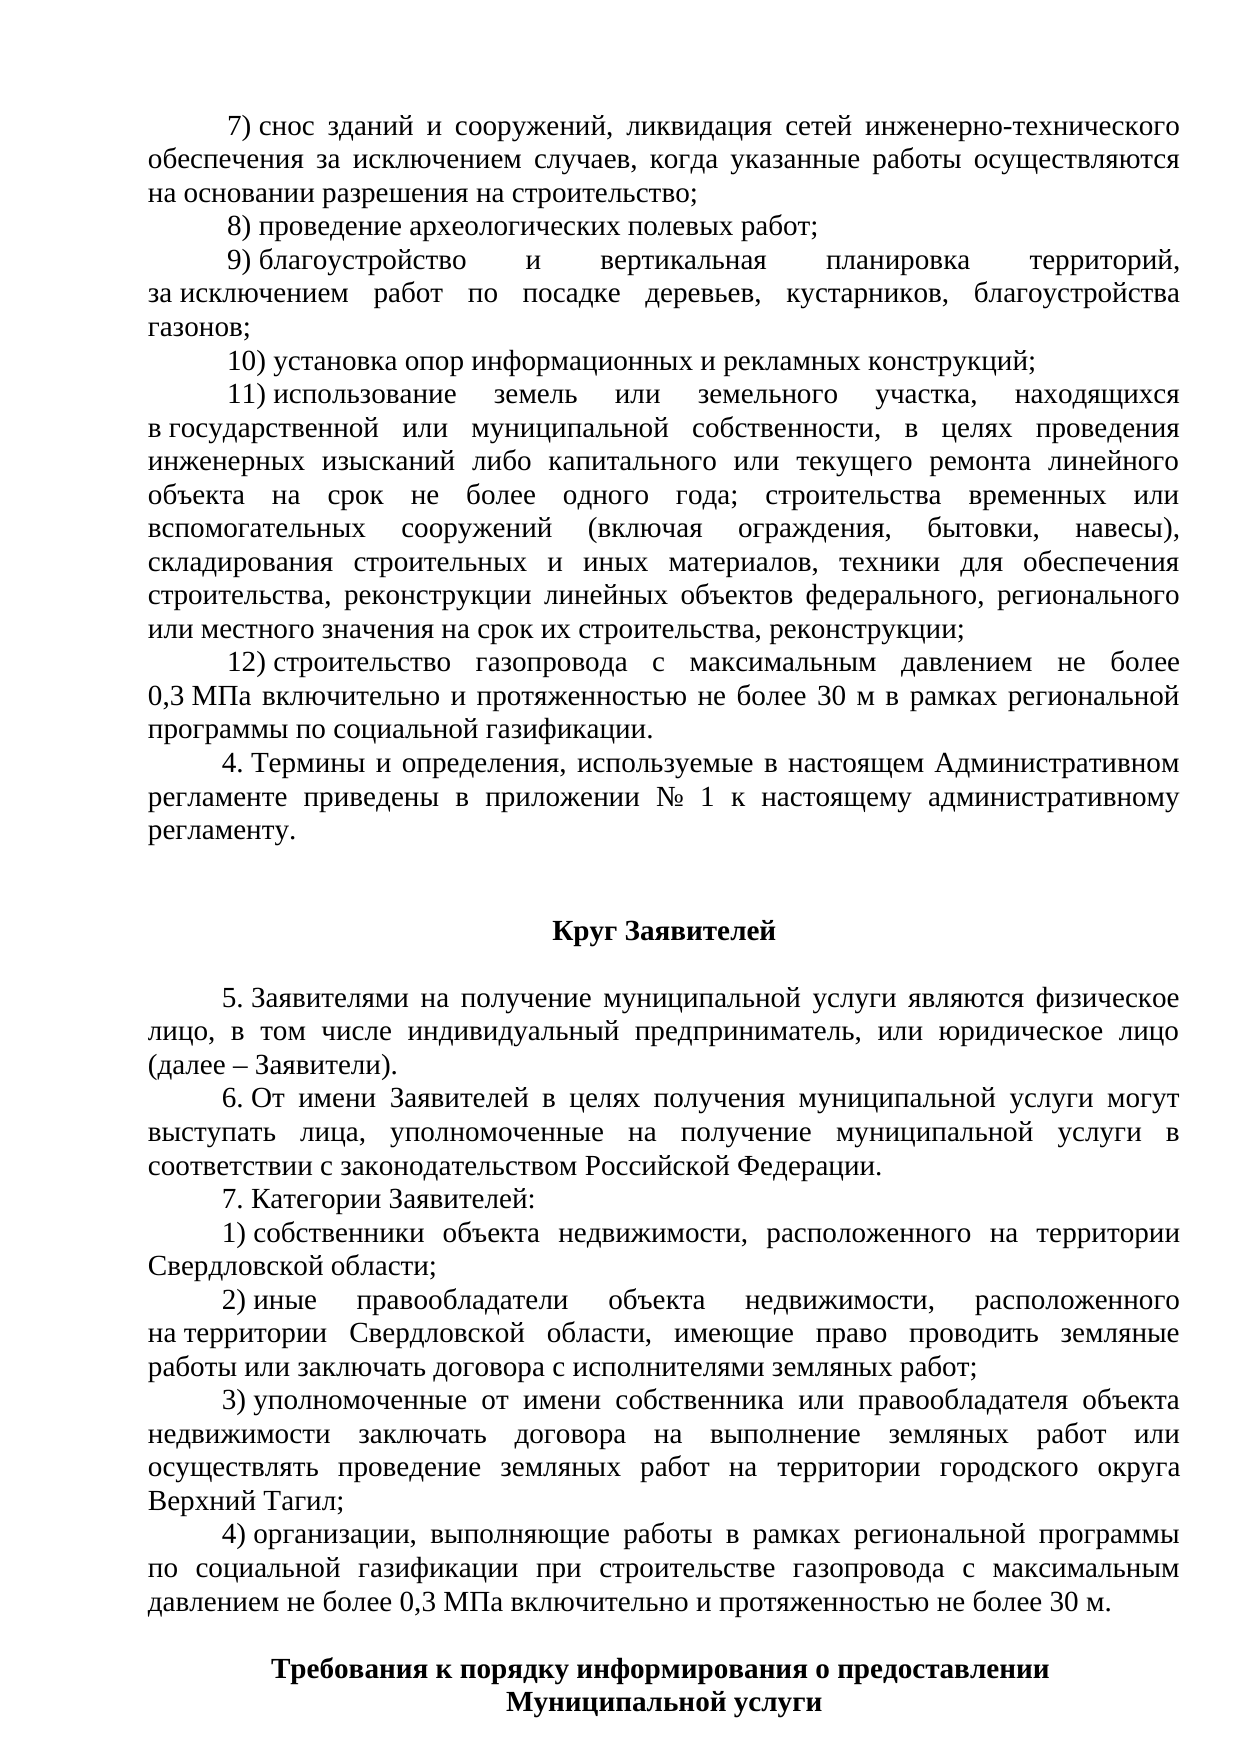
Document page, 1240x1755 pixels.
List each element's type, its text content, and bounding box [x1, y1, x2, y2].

text 9) благоустройство и вертикальная планировка территорий, за исключением работ по посадке деревьев, кустарников, благоустройства газонов; [148, 242, 1181, 343]
text 8) проведение археологических полевых работ; [148, 208, 1181, 242]
text 6. От имени Заявителей в целях получения муниципальной услуги могут выступать лица, уполномоченные на получение муниципальной услуги в соответствии с законодательством Российской Федерации. [148, 1081, 1181, 1181]
text 1) собственники объекта недвижимости, расположенного на территории Свердловской области; [148, 1215, 1181, 1282]
text 7. Категории Заявителей: [148, 1181, 1181, 1215]
text 4) организации, выполняющие работы в рамках региональной программы по социальной газификации при строительстве газопровода с максимальным давлением не более 0,3 МПа включительно и протяженностью не более 30 м. [148, 1517, 1181, 1617]
text 2) иные правообладатели объекта недвижимости, расположенного на территории Свердловской области, имеющие право проводить земляные работы или заключать договора с исполнителями земляных работ; [148, 1282, 1181, 1382]
text 12) строительство газопровода с максимальным давлением не более 0,3 МПа включительно и протяженностью не более 30 м в рамках региональной программы по социальной газификации. [148, 644, 1181, 745]
text 7) снос зданий и сооружений, ликвидация сетей инженерно-технического обеспечения за исключением случаев, когда указанные работы осуществляются на основании разрешения на строительство; [148, 108, 1181, 208]
text 3) уполномоченные от имени собственника или правообладателя объекта недвижимости заключать договора на выполнение земляных работ или осуществлять проведение земляных работ на территории городского округа Верхний Тагил; [148, 1382, 1181, 1517]
text 11) использование земель или земельного участка, находящихся в государственной или муниципальной собственности, в целях проведения инженерных изысканий либо капитального или текущего ремонта линейного объекта на срок не более одного года; строительства временных или вспомогательных сооружений (включая ограждения, бытовки, навесы), складирования строительных и иных материалов, техники для обеспечения строительства, реконструкции линейных объектов федерального, регионального или местного значения на срок их строительства, реконструкции; [148, 376, 1181, 644]
text 10) установка опор информационных и рекламных конструкций; [148, 343, 1181, 376]
text 4. Термины и определения, используемые в настоящем Административном регламенте приведены в приложении № 1 к настоящему административному регламенту. [148, 745, 1181, 846]
text 5. Заявителями на получение муниципальной услуги являются физическое лицо, в том числе индивидуальный предприниматель, или юридическое лицо (далее – Заявители). [148, 980, 1181, 1081]
text Требования к порядку информирования о предоставлении Муниципальной услуги [148, 1651, 1181, 1718]
text Круг Заявителей [148, 913, 1181, 946]
